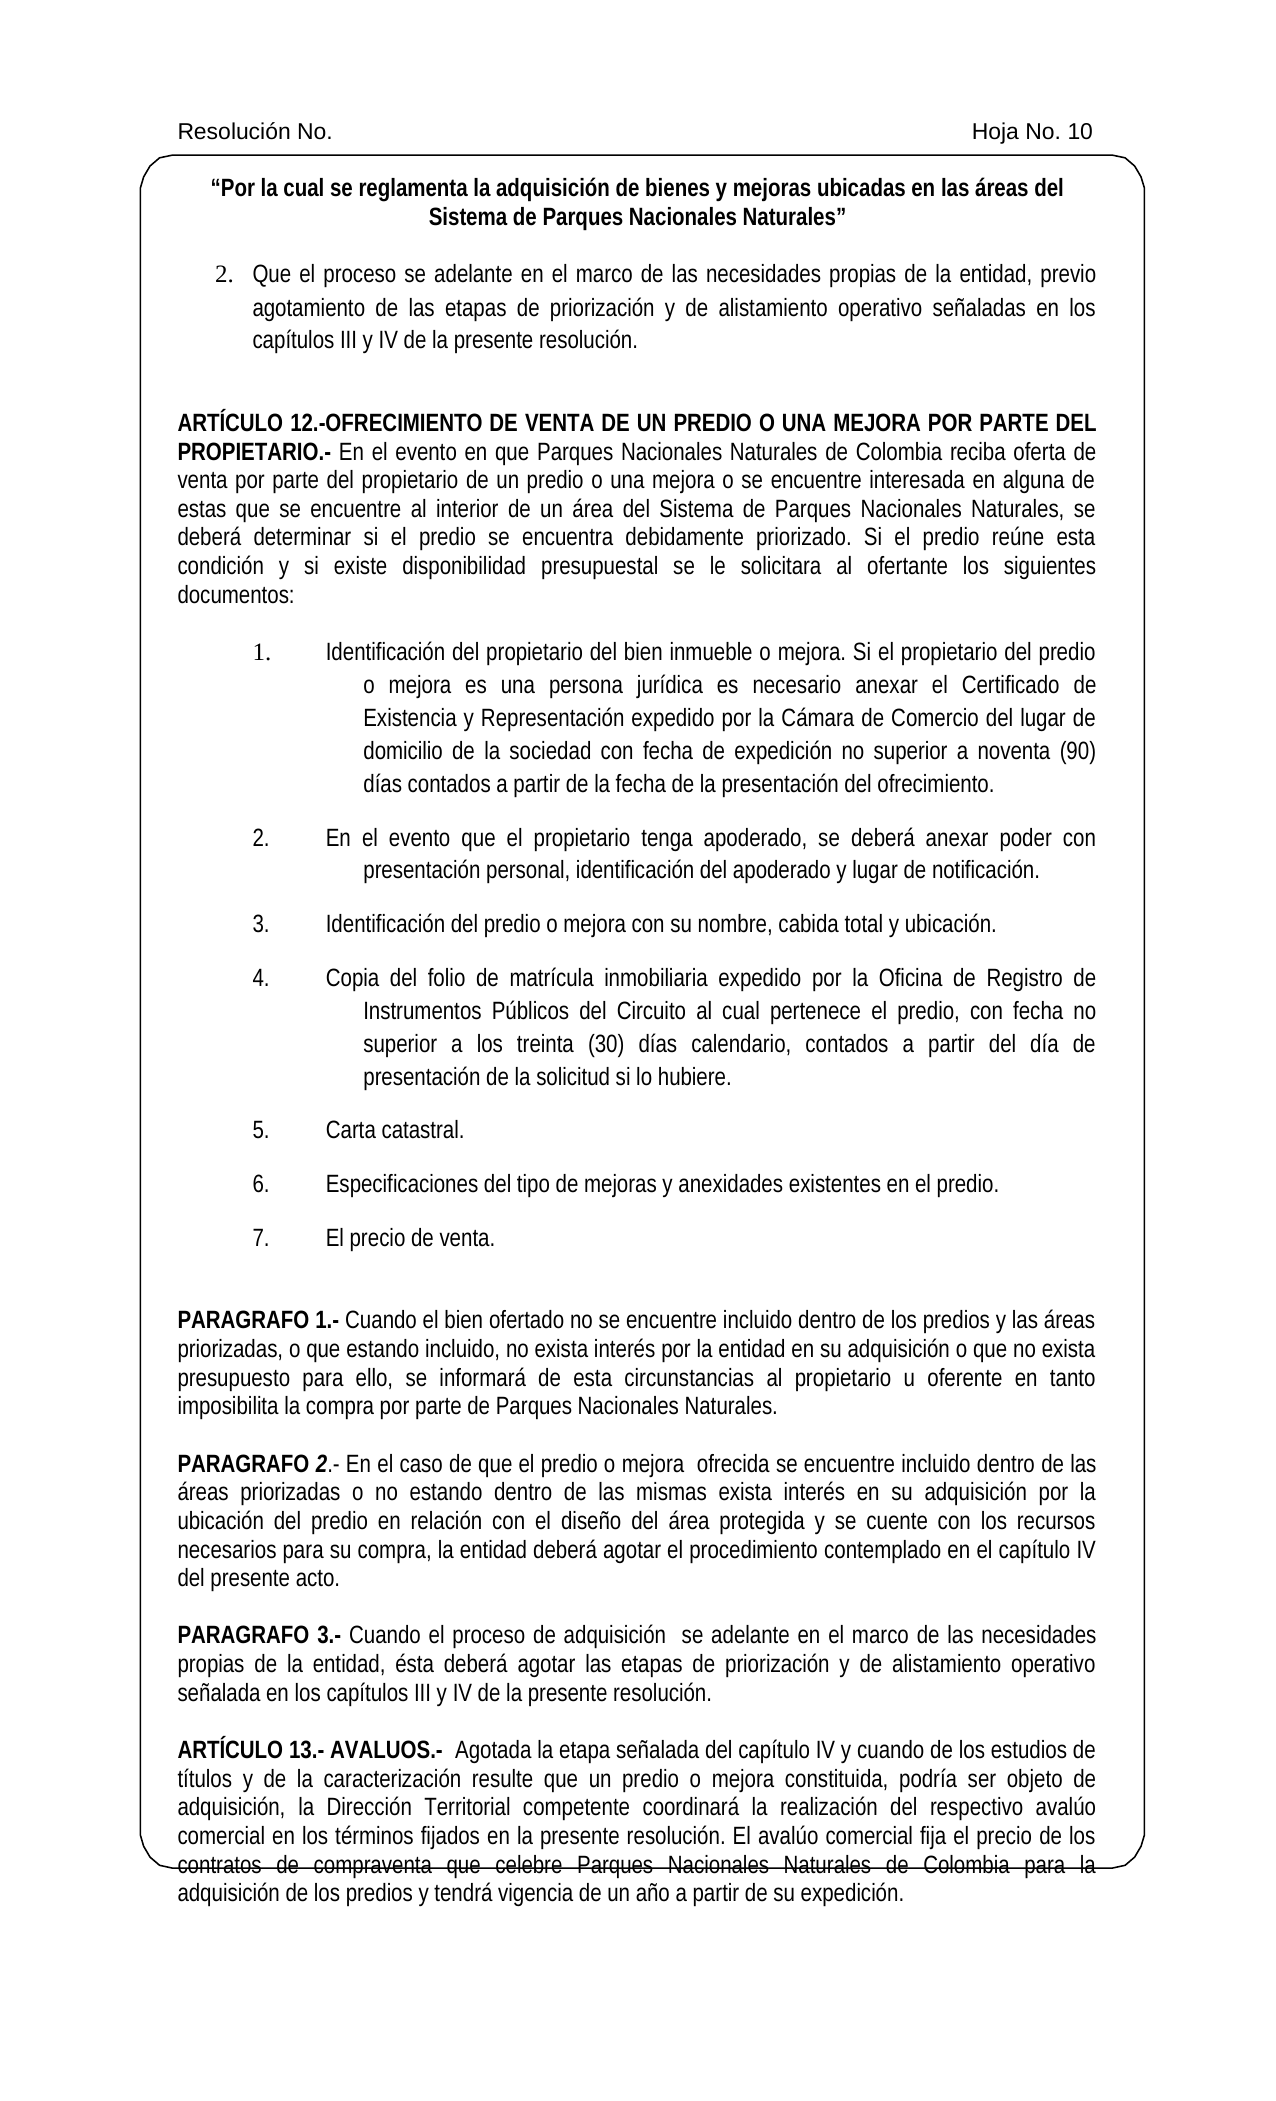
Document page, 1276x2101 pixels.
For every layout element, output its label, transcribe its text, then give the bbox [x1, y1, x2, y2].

text PARAGRAFO 3.- Cuando el proceso de adquisición se adelante en el marco de las necesidades propias de la entidad, ésta deberá agotar las etapas de priorización y de alistamiento operativo señalada en los capítulos III y IV de la presente resolución. [177, 1621, 1098, 1706]
list Especificaciones del tipo de mejoras y anexidades existentes en el predio. [252, 1169, 1098, 1198]
list Carta catastral. [252, 1116, 1098, 1144]
list Identificación del predio o mejora con su nombre, cabida total y ubicación. [252, 909, 1098, 938]
list Que el proceso se adelante en el marco de las necesidades propias de la entidad, previo agotamiento de las etapas de priorización y de alistamiento operativo señaladas en los capítulos III y IV de la presente resolución. [215, 259, 1098, 354]
list El precio de venta. [252, 1223, 1098, 1252]
list Identificación del propietario del bien inmueble o mejora. Si el propietario del predio o mejora es una persona jurídica es necesario anexar el Certificado de Existencia y Representación expedido por la Cámara de Comercio del lugar de domicilio de la sociedad con fecha de expedición no superior a noventa (90) días contados a partir de la fecha de la presentación del ofrecimiento. [252, 637, 1098, 797]
text ARTÍCULO 13.- AVALUOS.- Agotada la etapa señalada del capítulo IV y cuando de los estudios de títulos y de la caracterización resulte que un predio o mejora constituida, podría ser objeto de adquisición, la Dirección Territorial competente coordinará la realización del respectivo avalúo comercial en los términos fijados en la presente resolución. El avalúo comercial fija el precio de los contratos de compraventa que celebre Parques Nacionales Naturales de Colombia para la adquisición de los predios y tendrá vigencia de un año a partir de su expedición. [177, 1735, 1098, 1867]
text PARAGRAFO 1.- Cuando el bien ofertado no se encuentre incluido dentro de los predios y las áreas priorizadas, o que estando incluido, no exista interés por la entidad en su adquisición o que no exista presupuesto para ello, se informará de esta circunstancias al propietario u oferente en tanto imposibilita la compra por parte de Parques Nacionales Naturales. [177, 1305, 1098, 1420]
list En el evento que el propietario tenga apoderado, se deberá anexar poder con presentación personal, identificación del apoderado y lugar de notificación. [252, 823, 1098, 884]
text PARAGRAFO 2.- En el caso de que el predio o mejora ofrecida se encuentre incluido dentro de las áreas priorizadas o no estando dentro de las mismas exista interés en su adquisición por la ubicación del predio en relación con el diseño del área protegida y se cuente con los recursos necesarios para su compra, la entidad deberá agotar el procedimiento contemplado en el capítulo IV del presente acto. [177, 1449, 1098, 1592]
text ARTÍCULO 12.-OFRECIMIENTO DE VENTA DE UN PREDIO O UNA MEJORA POR PARTE DEL PROPIETARIO.- En el evento en que Parques Nacionales Naturales de Colombia reciba oferta de venta por parte del propietario de un predio o una mejora o se encuentre interesada en alguna de estas que se encuentre al interior de un área del Sistema de Parques Nacionales Naturales, se deberá determinar si el predio se encuentra debidamente priorizado. Si el predio reúne esta condición y si existe disponibilidad presupuestal se le solicitara al ofertante los siguientes documentos: [177, 408, 1098, 608]
list Copia del folio de matrícula inmobiliaria expedido por la Oficina de Registro de Instrumentos Públicos del Circuito al cual pertenece el predio, con fecha no superior a los treinta (30) días calendario, contados a partir del día de presentación de la solicitud si lo hubiere. [252, 963, 1098, 1090]
text ARTÍCULO 13.- AVALUOS.- Agotada la etapa señalada del capítulo IV y cuando de los estudios de títulos y de la caracterización resulte que un predio o mejora constituida, podría ser objeto de adquisición, la Dirección Territorial competente coordinará la realización del respectivo avalúo comercial en los términos fijados en la presente resolución. El avalúo comercial fija el precio de los contratos de compraventa que celebre Parques Nacionales Naturales de Colombia para la adquisición de los predios y tendrá vigencia de un año a partir de su expedición. [177, 1869, 1098, 1907]
